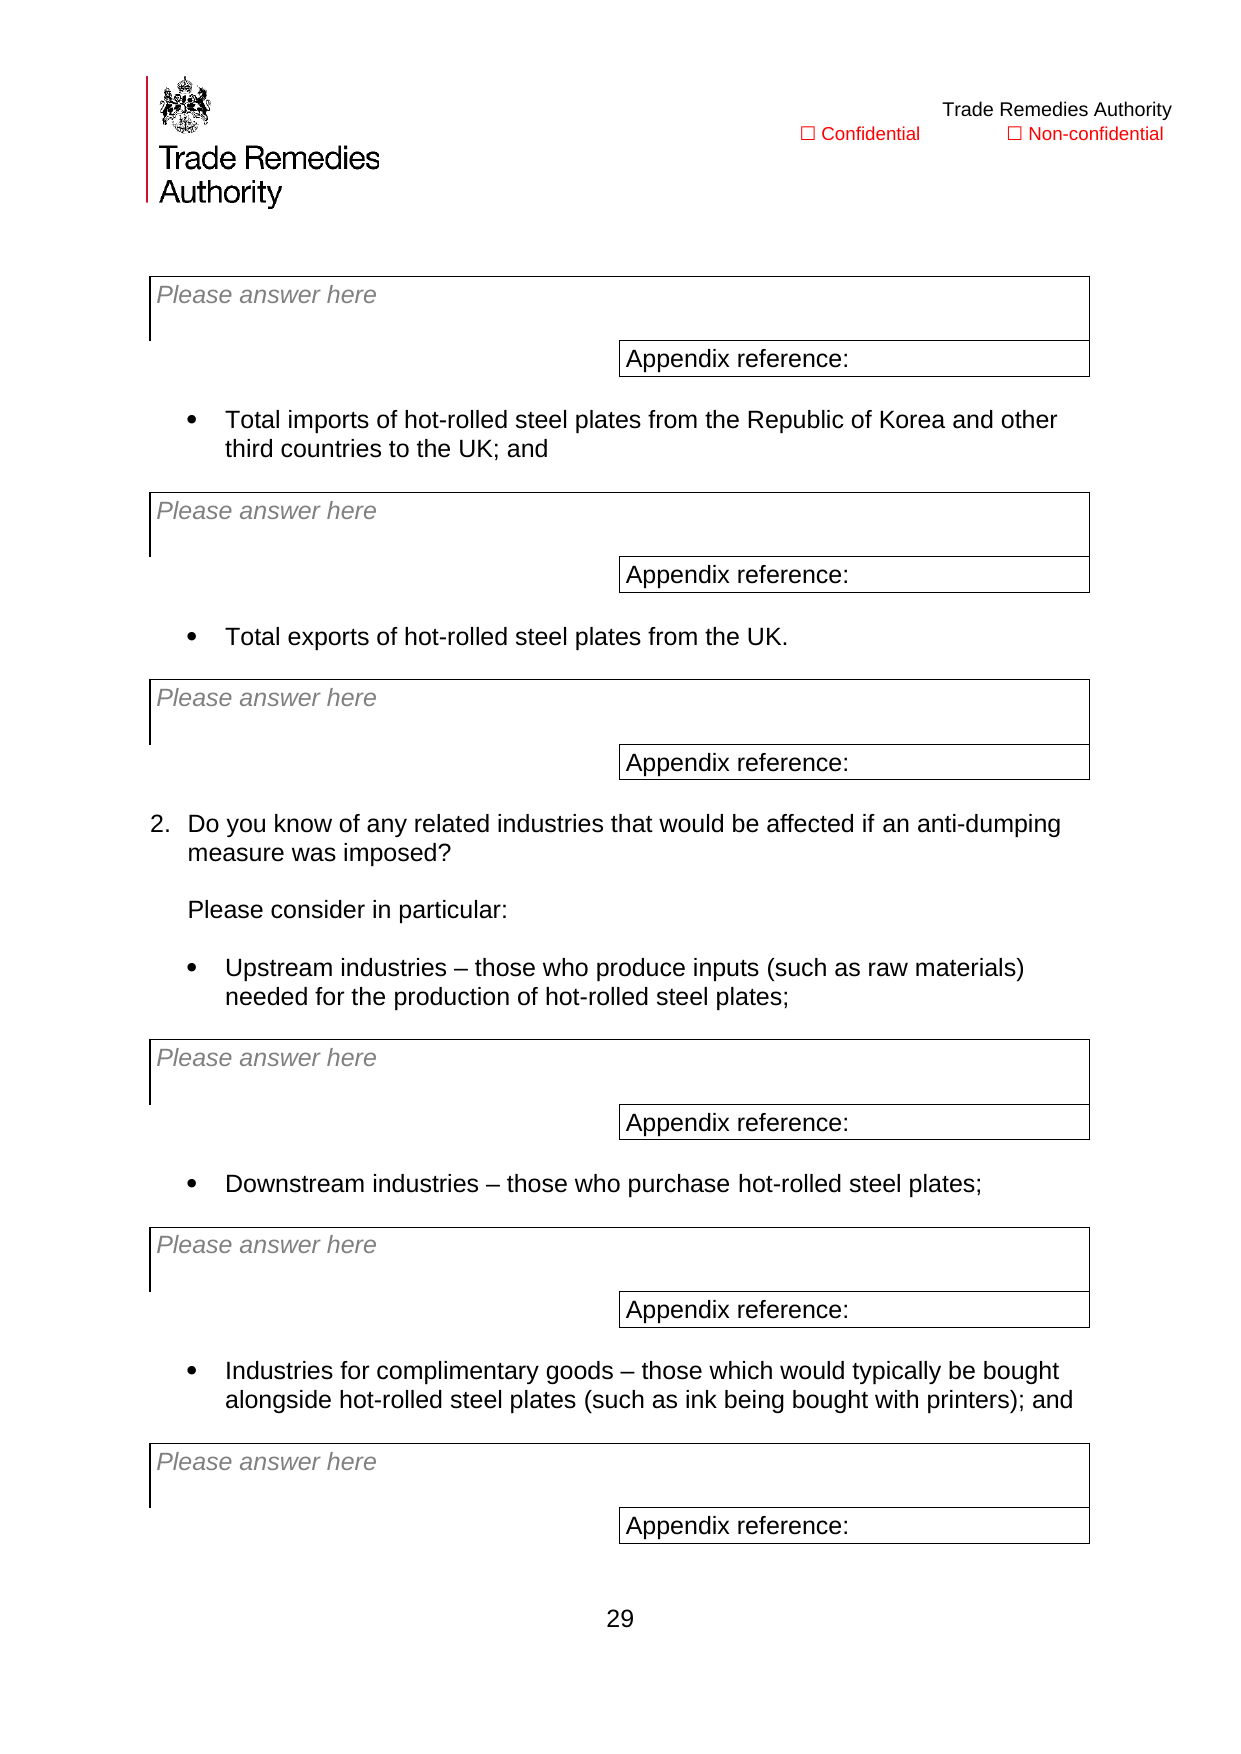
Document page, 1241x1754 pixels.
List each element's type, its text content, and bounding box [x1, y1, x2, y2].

list Total imports of hot-rolled steel plates from the Republic of Korea and other third countries to the UK; and [187, 406, 1090, 463]
list Industries for complimentary goods – those which would typically be bought alongside hot-rolled steel plates (such as ink being bought with printers); and [187, 1356, 1090, 1414]
table_header Please answer here [151, 493, 1089, 556]
table_cell Appendix reference: [620, 341, 1089, 376]
list Downstream industries – those who purchase hot-rolled steel plates; [187, 1169, 1090, 1198]
table_cell [150, 745, 619, 779]
table_header Please answer here [151, 1228, 1089, 1291]
table_cell [150, 341, 619, 376]
table_cell Appendix reference: [620, 745, 1089, 779]
list Do you know of any related industries that would be affected if an anti-dumping measure was imposed? [150, 809, 1090, 867]
table_cell [150, 1292, 619, 1327]
table_cell Appendix reference: [620, 1105, 1089, 1139]
table_header Please answer here [151, 1040, 1089, 1103]
table_header Please answer here [151, 680, 1089, 744]
list Please consider in particular: [187, 895, 1090, 924]
table_header Please answer here [151, 277, 1089, 340]
list Upstream industries – those who produce inputs (such as raw materials) needed for the production of hot-rolled steel plates; [187, 953, 1090, 1010]
table_cell [150, 557, 619, 592]
table_cell Appendix reference: [620, 1292, 1089, 1327]
table_cell [150, 1105, 619, 1139]
table_cell Appendix reference: [620, 557, 1089, 592]
list Total exports of hot-rolled steel plates from the UK. [187, 622, 1090, 651]
table_cell Appendix reference: [620, 1508, 1089, 1543]
table_cell [150, 1508, 619, 1543]
table_header Please answer here [151, 1444, 1089, 1507]
